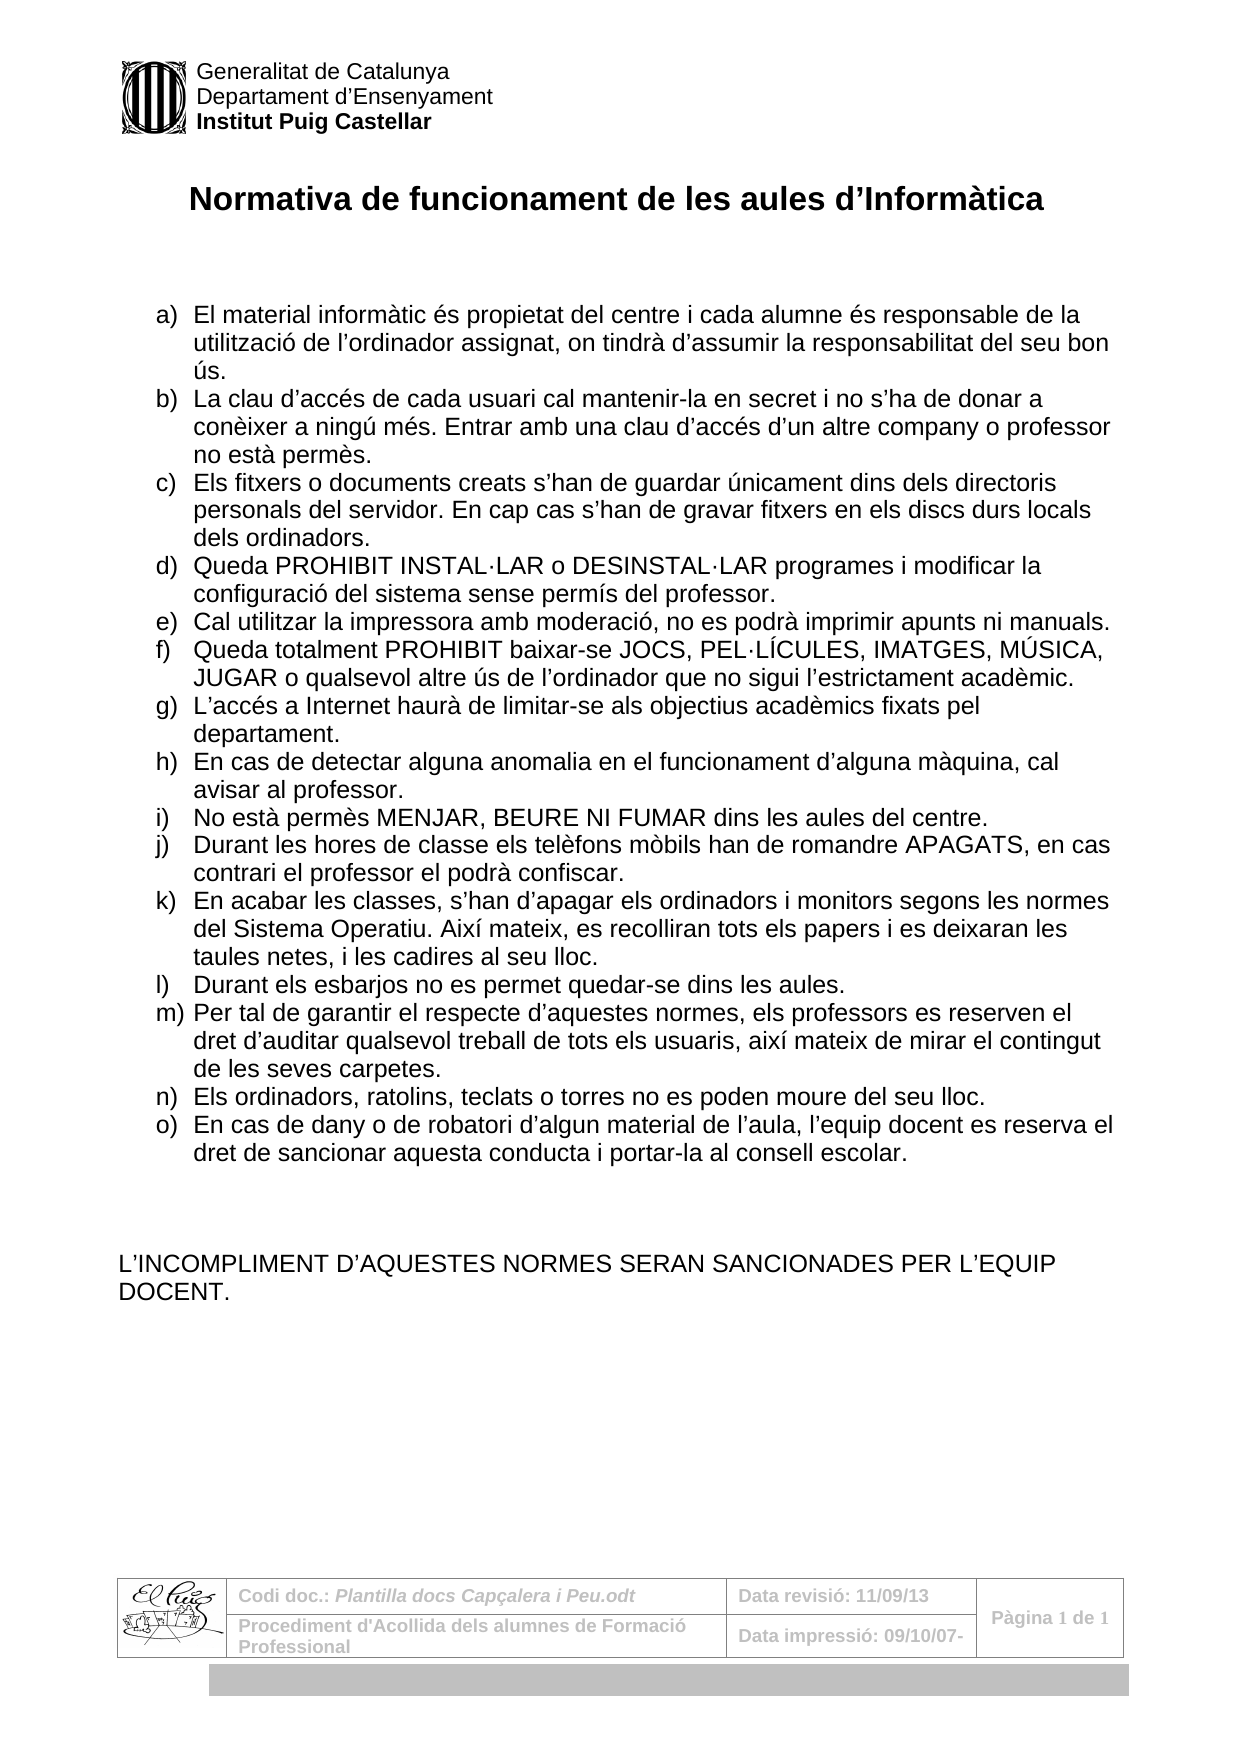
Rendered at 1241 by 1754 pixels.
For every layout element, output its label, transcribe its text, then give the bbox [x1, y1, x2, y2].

list Per tal de garantir el respecte d’aquestes normes, els professors es reserven el dret d’auditar qualsevol treball de tots els usuaris, així mateix de mirar el contingut de les seves carpetes. [156, 999, 1122, 1082]
list En cas de dany o de robatori d’algun material de l’aula, l’equip docent es reserva el dret de sancionar aquesta conducta i portar-la al consell escolar. [156, 1110, 1122, 1166]
picture [113, 1574, 228, 1648]
list La clau d’accés de cada usuari cal mantenir-la en secret i no s’ha de donar a conèixer a ningú més. Entrar amb una clau d’accés d’un altre company o professor no està permès. [156, 384, 1122, 468]
list Queda totalment PROHIBIT baixar-se JOCS, PEL·LÍCULES, IMATGES, MÚSICA, JUGAR o qualsevol altre ús de l’ordinador que no sigui l’estrictament acadèmic. [156, 636, 1122, 692]
list En cas de detectar alguna anomalia en el funcionament d’alguna màquina, cal avisar al professor. [156, 747, 1122, 803]
list Cal utilitzar la impressora amb moderació, no es podrà imprimir apunts ni manuals. [156, 608, 1122, 636]
list L’accés a Internet haurà de limitar-se als objectius acadèmics fixats pel departament. [156, 692, 1122, 747]
list No està permès MENJAR, BEURE NI FUMAR dins les aules del centre. [156, 803, 1122, 831]
picture [122, 61, 186, 134]
list El material informàtic és propietat del centre i cada alumne és responsable de la utilització de l’ordinador assignat, on tindrà d’assumir la responsabilitat del seu bon ús. [156, 301, 1122, 384]
list Els fitxers o documents creats s’han de guardar únicament dins dels directoris personals del servidor. En cap cas s’han de gravar fitxers en els discs durs locals dels ordinadors. [156, 468, 1122, 552]
list Durant els esbarjos no es permet quedar-se dins les aules. [156, 971, 1122, 999]
list Queda PROHIBIT INSTAL·LAR o DESINSTAL·LAR programes i modificar la configuració del sistema sense permís del professor. [156, 552, 1122, 608]
list Els ordinadors, ratolins, teclats o torres no es poden moure del seu lloc. [156, 1082, 1122, 1110]
picture [118, 1579, 226, 1648]
text Normativa de funcionament de les aules d’Informàtica [118, 180, 1122, 217]
list Durant les hores de classe els telèfons mòbils han de romandre APAGATS, en cas contrari el professor el podrà confiscar. [156, 831, 1122, 887]
text L’INCOMPLIMENT D’AQUESTES NORMES SERAN SANCIONADES PER L’EQUIP DOCENT. [118, 1250, 1122, 1306]
list En acabar les classes, s’han d’apagar els ordinadors i monitors segons les normes del Sistema Operatiu. Així mateix, es recolliran tots els papers i es deixaran les taules netes, i les cadires al seu lloc. [156, 887, 1122, 971]
